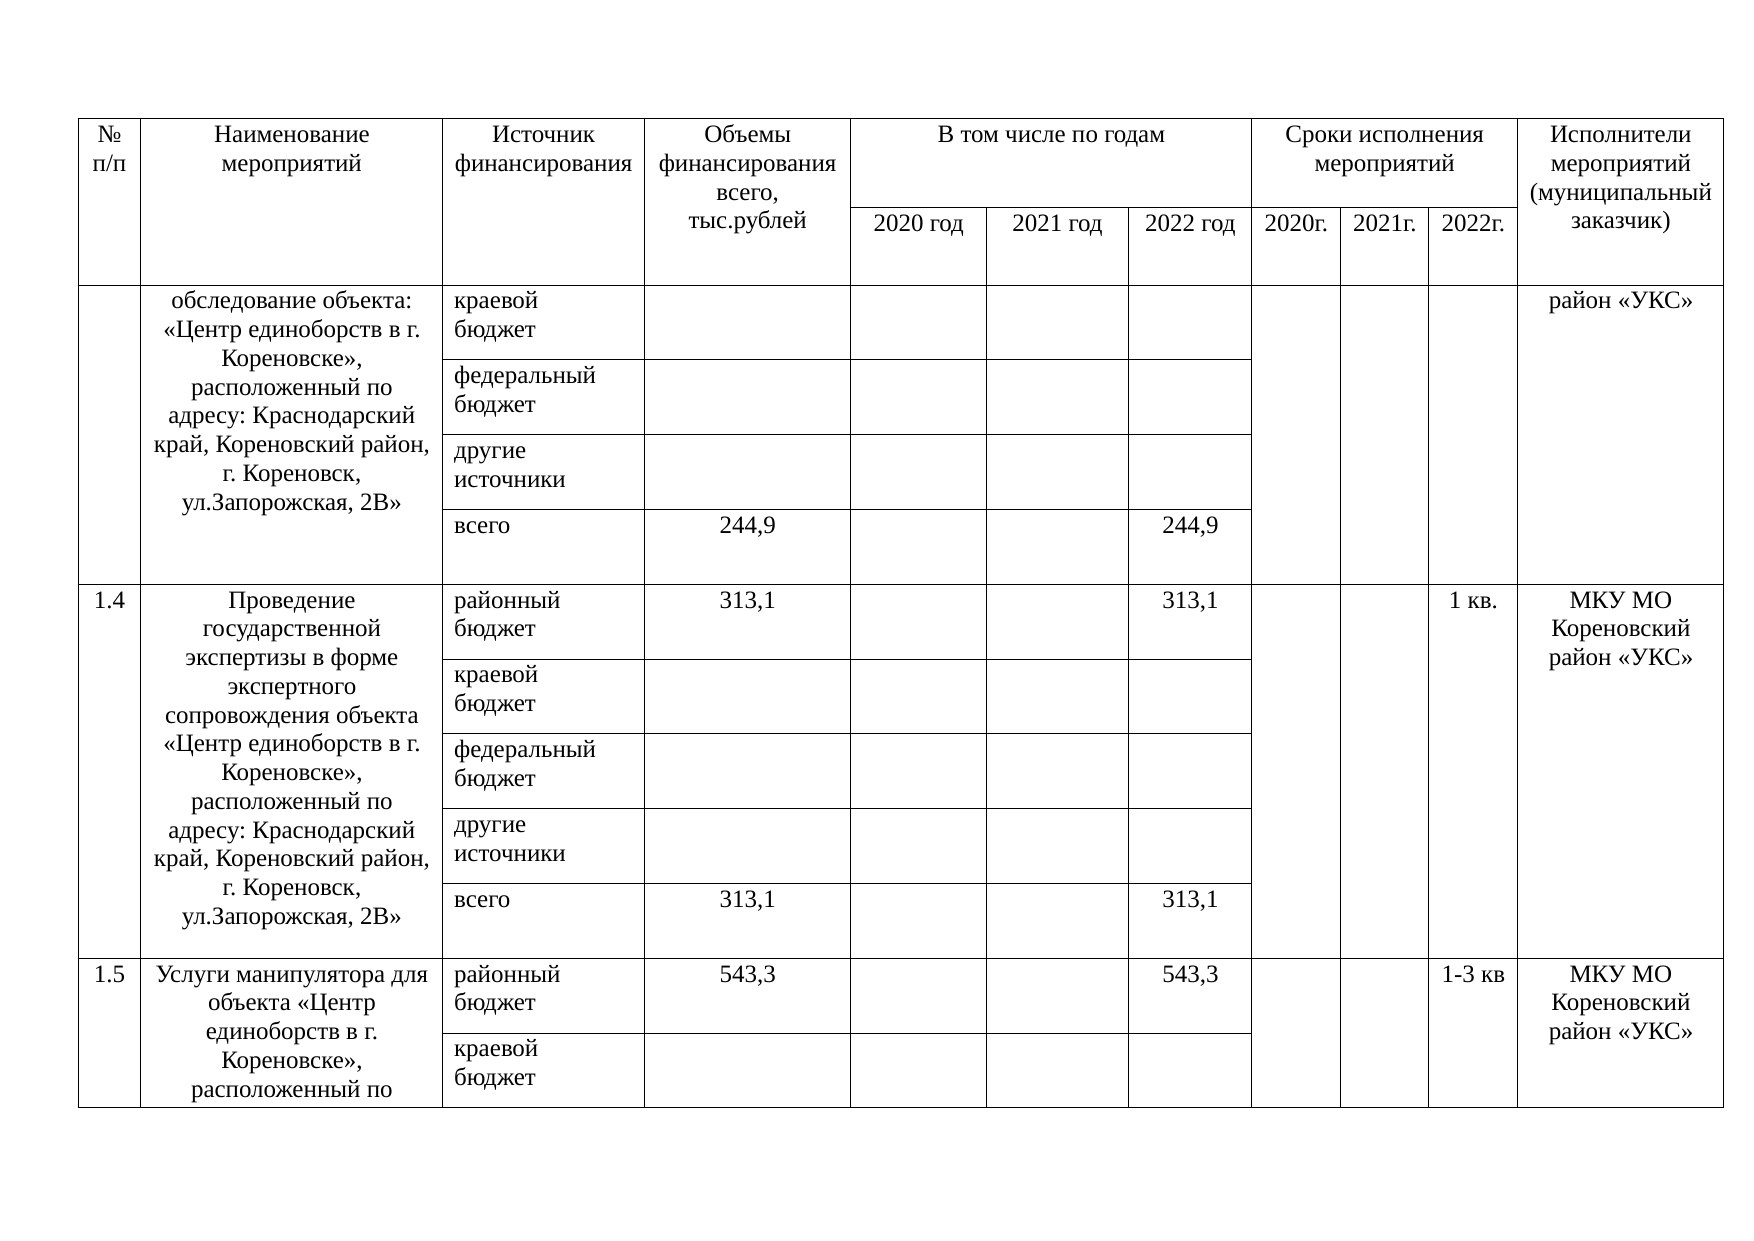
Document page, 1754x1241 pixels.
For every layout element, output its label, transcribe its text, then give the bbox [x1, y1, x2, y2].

table_cell [1341, 959, 1428, 1107]
table_cell федеральный бюджет [443, 734, 644, 808]
table_cell краевой бюджет [443, 286, 644, 359]
table_cell [1341, 286, 1428, 584]
table_cell [987, 510, 1128, 584]
table_cell 1 кв. [1429, 585, 1517, 958]
table_cell 2022 год [1129, 208, 1251, 284]
table_header Источник финансирования [443, 119, 644, 284]
table_cell [987, 286, 1128, 359]
table_cell районный бюджет [443, 959, 644, 1032]
table_cell [987, 435, 1128, 509]
table_cell [645, 1034, 850, 1107]
table_cell МКУ МО Кореновский район «УКС» [1518, 959, 1723, 1107]
table_header Объемы финансирования всего, тыс.рублей [645, 119, 850, 284]
table_cell [851, 435, 986, 509]
table_cell [79, 286, 140, 584]
table_cell [851, 510, 986, 584]
table_cell 2020 год [851, 208, 986, 284]
table_cell [1429, 286, 1517, 584]
table_cell 313,1 [1129, 585, 1251, 658]
table_cell 244,9 [1129, 510, 1251, 584]
table_cell [987, 360, 1128, 434]
table_cell 543,3 [645, 959, 850, 1032]
table_cell [987, 734, 1128, 808]
table_cell [1129, 286, 1251, 359]
table_cell [987, 660, 1128, 733]
table_cell 543,3 [1129, 959, 1251, 1032]
table_cell [987, 884, 1128, 958]
table_cell [1252, 286, 1340, 584]
table_cell Проведение государственной экспертизы в форме экспертного сопровождения объекта «Центр единоборств в г. Кореновске», расположенный по адресу: Краснодарский край, Кореновский район, г. Кореновск, ул.Запорожская, 2В» [141, 585, 442, 958]
table_cell [1129, 660, 1251, 733]
table_cell [1129, 809, 1251, 883]
table_header Сроки исполнения мероприятий [1252, 119, 1517, 207]
table_cell 1-3 кв [1429, 959, 1517, 1107]
table_header Наименование мероприятий [141, 119, 442, 284]
table_cell [645, 809, 850, 883]
table_cell [645, 360, 850, 434]
table_cell [1129, 734, 1251, 808]
table_cell 2020г. [1252, 208, 1340, 284]
table_cell 2022г. [1429, 208, 1517, 284]
table_cell федеральный бюджет [443, 360, 644, 434]
table_cell другие источники [443, 435, 644, 509]
table_cell 313,1 [645, 585, 850, 658]
table_cell [851, 585, 986, 658]
table_cell [645, 734, 850, 808]
table_cell 2021 год [987, 208, 1128, 284]
table_cell [645, 660, 850, 733]
table_cell [851, 959, 986, 1032]
table_cell [1252, 959, 1340, 1107]
table_cell 313,1 [1129, 884, 1251, 958]
table_cell [1129, 360, 1251, 434]
table_cell [987, 809, 1128, 883]
table_header № п/п [79, 119, 140, 284]
table_cell 1.4 [79, 585, 140, 958]
table_cell [851, 360, 986, 434]
table_header Исполнители мероприятий (муниципальный заказчик) [1518, 119, 1723, 284]
table_cell краевой бюджет [443, 660, 644, 733]
table_cell [851, 286, 986, 359]
table_cell [645, 286, 850, 359]
table_cell [987, 1034, 1128, 1107]
table_cell МКУ МО Кореновский район «УКС» [1518, 585, 1723, 958]
table_cell всего [443, 510, 644, 584]
table_cell [851, 1034, 986, 1107]
table_cell район «УКС» [1518, 286, 1723, 584]
table_cell [851, 660, 986, 733]
table_cell [645, 435, 850, 509]
table_cell другие источники [443, 809, 644, 883]
table_cell [1341, 585, 1428, 958]
table_header В том числе по годам [851, 119, 1251, 207]
table_cell 313,1 [645, 884, 850, 958]
table_cell 2021г. [1341, 208, 1428, 284]
table_cell [851, 809, 986, 883]
table_cell краевой бюджет [443, 1034, 644, 1107]
table_cell обследование объекта: «Центр единоборств в г. Кореновске», расположенный по адресу: Краснодарский край, Кореновский район, г. Кореновск, ул.Запорожская, 2В» [141, 286, 442, 584]
table_cell всего [443, 884, 644, 958]
table_cell [987, 959, 1128, 1032]
table_cell [1129, 435, 1251, 509]
table_cell [987, 585, 1128, 658]
table_cell районный бюджет [443, 585, 644, 658]
table_cell 1.5 [79, 959, 140, 1107]
table_cell [851, 884, 986, 958]
table_cell Услуги манипулятора для объекта «Центр единоборств в г. Кореновске», расположенный по адресу: Краснодарский край, Кореновский район, г. Кореновск, ул.Запорожская, 2В [141, 959, 442, 1107]
table_cell [1129, 1034, 1251, 1107]
table_cell 244,9 [645, 510, 850, 584]
table_cell [851, 734, 986, 808]
table_cell [1252, 585, 1340, 958]
